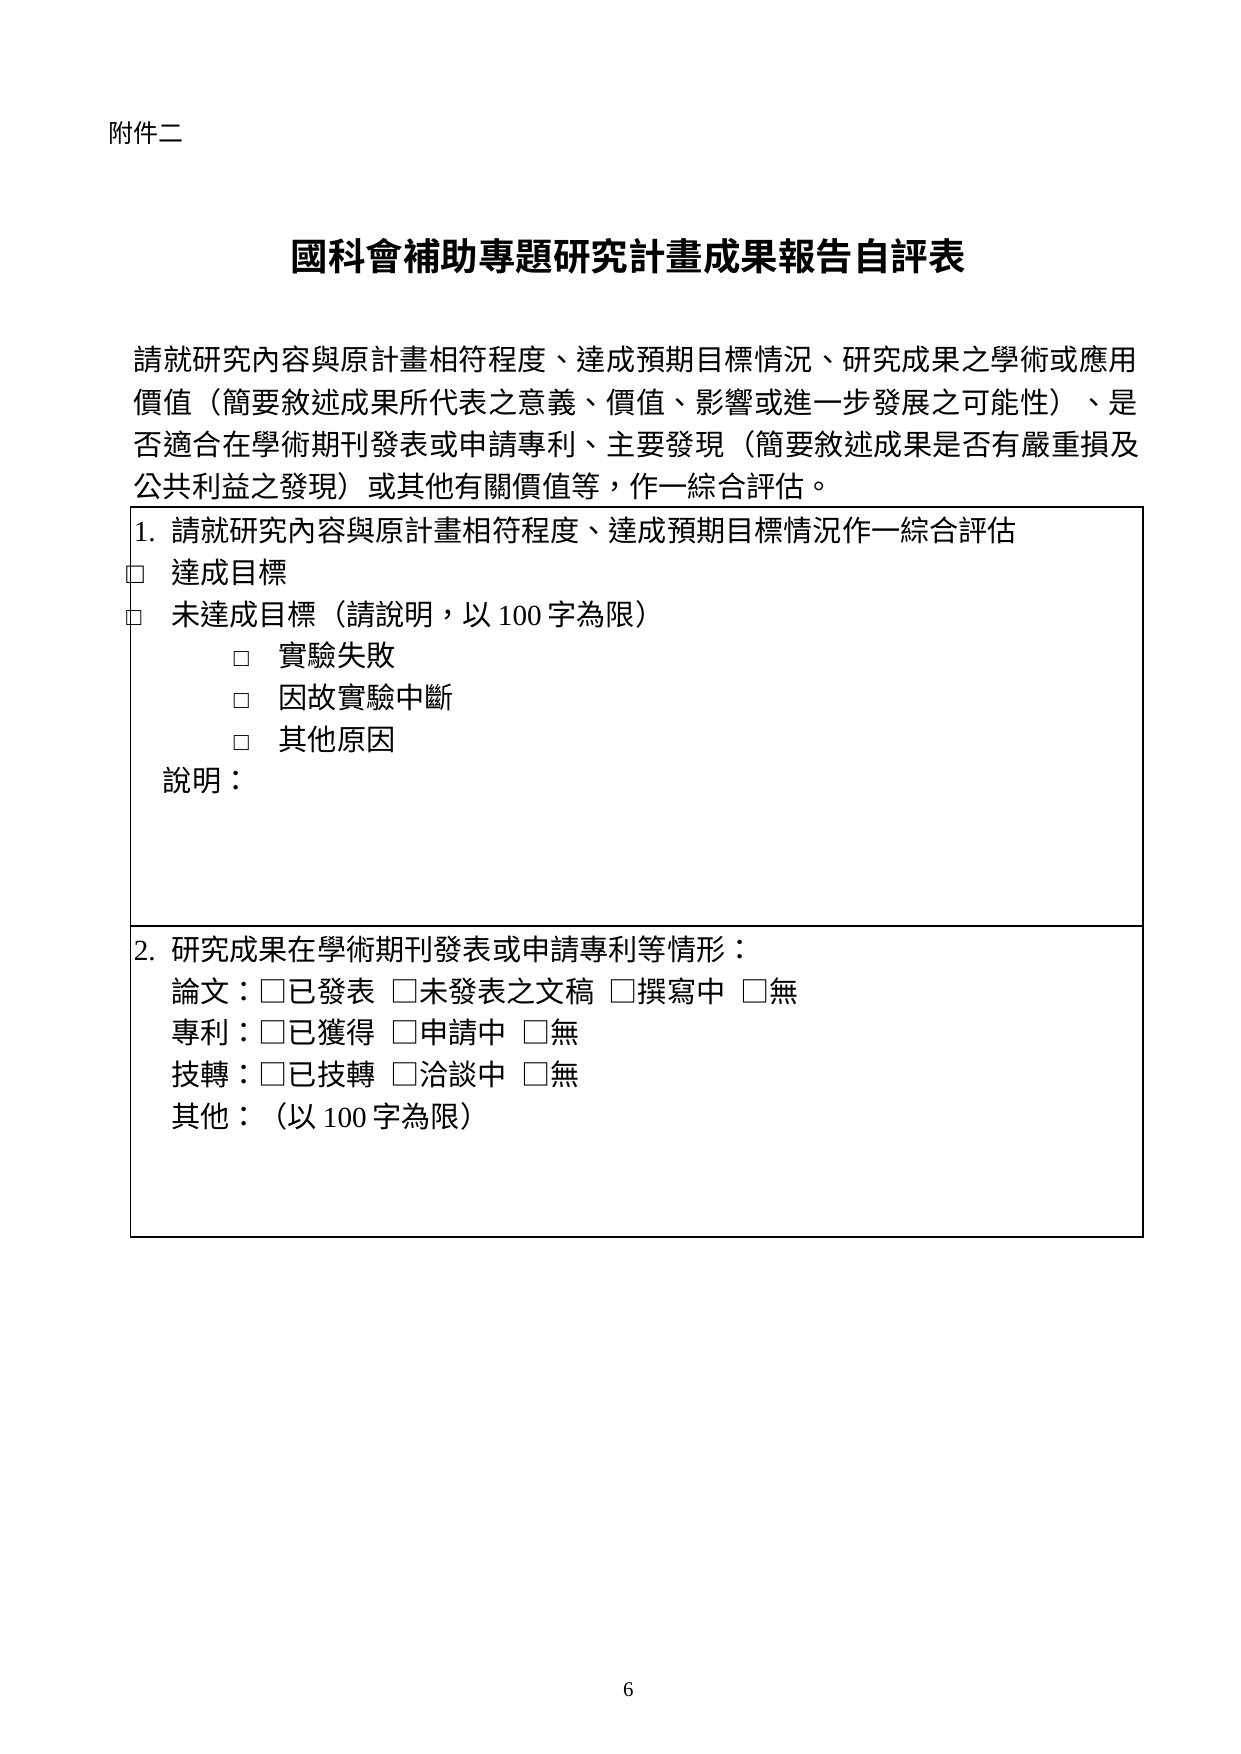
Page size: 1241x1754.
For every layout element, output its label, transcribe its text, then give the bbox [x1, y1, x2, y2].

table_cell 研究成果在學術期刊發表或申請專利等情形： 論文：□已發表 □未發表之文稿 □撰寫中 □無 專利：□已獲得 □申請中 □無 技轉：□已技轉 □洽談中 □無 其他：（以100字為限） [131, 927, 1142, 1236]
table_cell 請就研究內容與原計畫相符程度、達成預期目標情況作一綜合評估 達成目標 未達成目標（請說明，以100字為限） 實驗失敗 因故實驗中斷 其他原因 說明： [131, 508, 1142, 925]
table_header 請就研究內容與原計畫相符程度、達成預期目標情況、研究成果之學術或應用價值（簡要敘述成果所代表之意義、價值、影響或進一步發展之可能性）、是否適合在學術期刊發表或申請專利、主要發現（簡要敘述成果是否有嚴重損及公共利益之發現）或其他有關價值等，作一綜合評估。 [131, 337, 1143, 506]
text 附件二 [109, 113, 191, 149]
text 國科會補助專題研究計畫成果報告自評表 [75, 212, 1181, 274]
